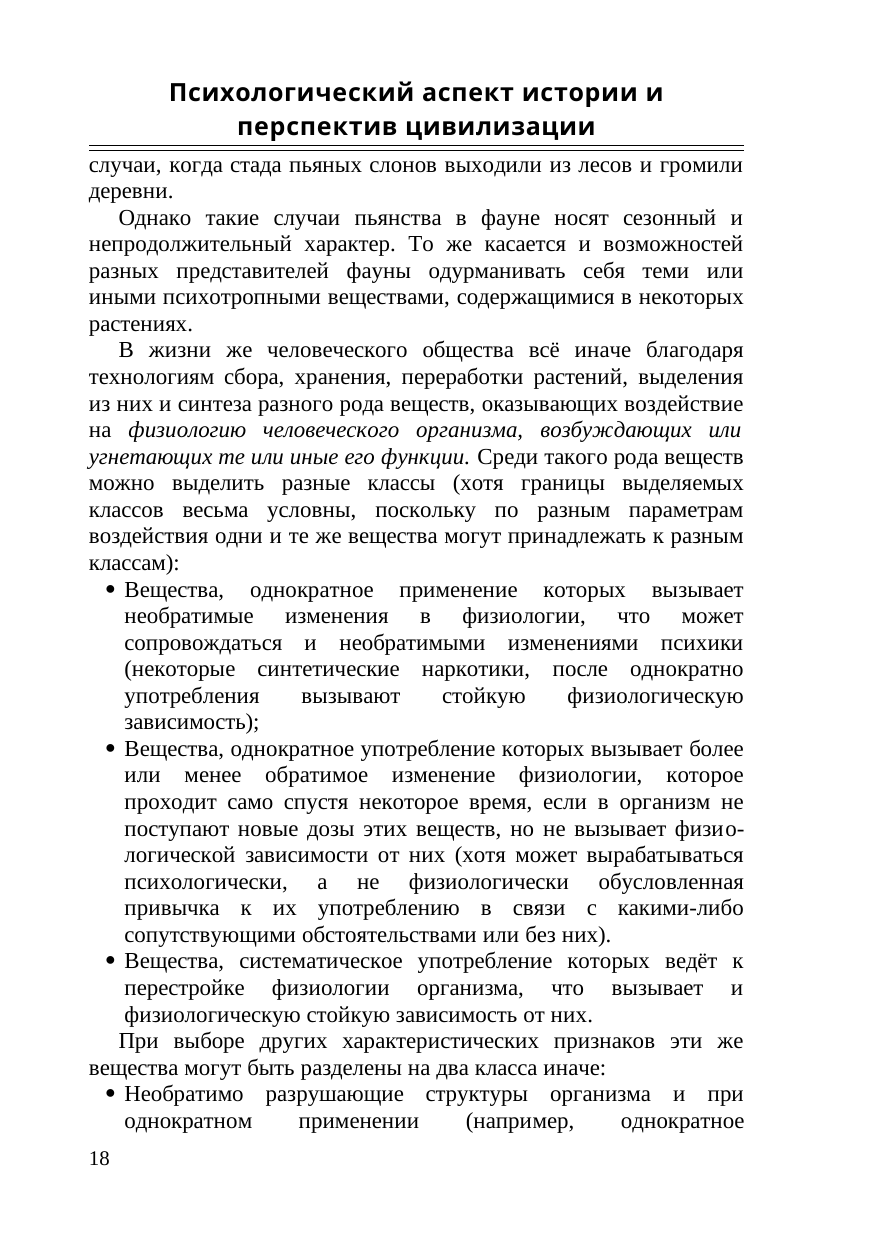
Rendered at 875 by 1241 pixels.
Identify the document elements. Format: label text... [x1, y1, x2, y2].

list Вещества, систематическое употребление которых ведёт к перестройке физиологии организма, что вызывает и физиологическую стойкую зависимость от них. [106, 947, 744, 1027]
list Необратимо разрушающие структуры организма и при однократном применении (напри­мер, однократное [106, 1080, 744, 1133]
list Вещества, однократное применение которых вызывает необратимые изменения в физиологии, что может сопровождаться и необратимыми изменениями психики (некоторые синтетические наркотики, после однократно употребления вызывают стойкую физиологическую зависимость); [106, 575, 744, 735]
text Однако такие случаи пьянства в фауне носят сезонный и непродолжительный характер. То же касается и возможностей разных представителей фауны одурманивать себя теми или иными психотропными веществами, содержащимися в некоторых растениях. [89, 203, 744, 336]
list Вещества, однократное употребление которых вызывает более или менее обратимое изменение физиологии, которое проходит само спустя некоторое время, если в организм не поступают новые дозы этих веществ, но не вызывает физи­о­логической зависимости от них (хотя может вырабатываться психологически, а не физиологически обусловленная привычка к их употреблению в связи с какими-либо сопутствующими обстоятельствами или без них). [106, 735, 744, 947]
text В жизни же человеческого общества всё иначе благодаря технологиям сбора, хранения, переработки растений, выделения из них и синтеза разного рода веществ, оказывающих воздействие на физиологию человеческого организма, возбуждающих или угнетающих те или иные его функции. Среди такого рода веществ можно выделить разные классы (хотя границы выделяемых классов весьма условны, поскольку по разным параметрам воздействия одни и те же вещества могут принадлежать к разным классам): [89, 336, 744, 575]
text При выборе других характеристических признаков эти же вещества могут быть разделены на два класса иначе: [89, 1027, 744, 1080]
text случаи, когда стада пьяных слонов выходили из лесов и громили деревни. [89, 151, 744, 203]
